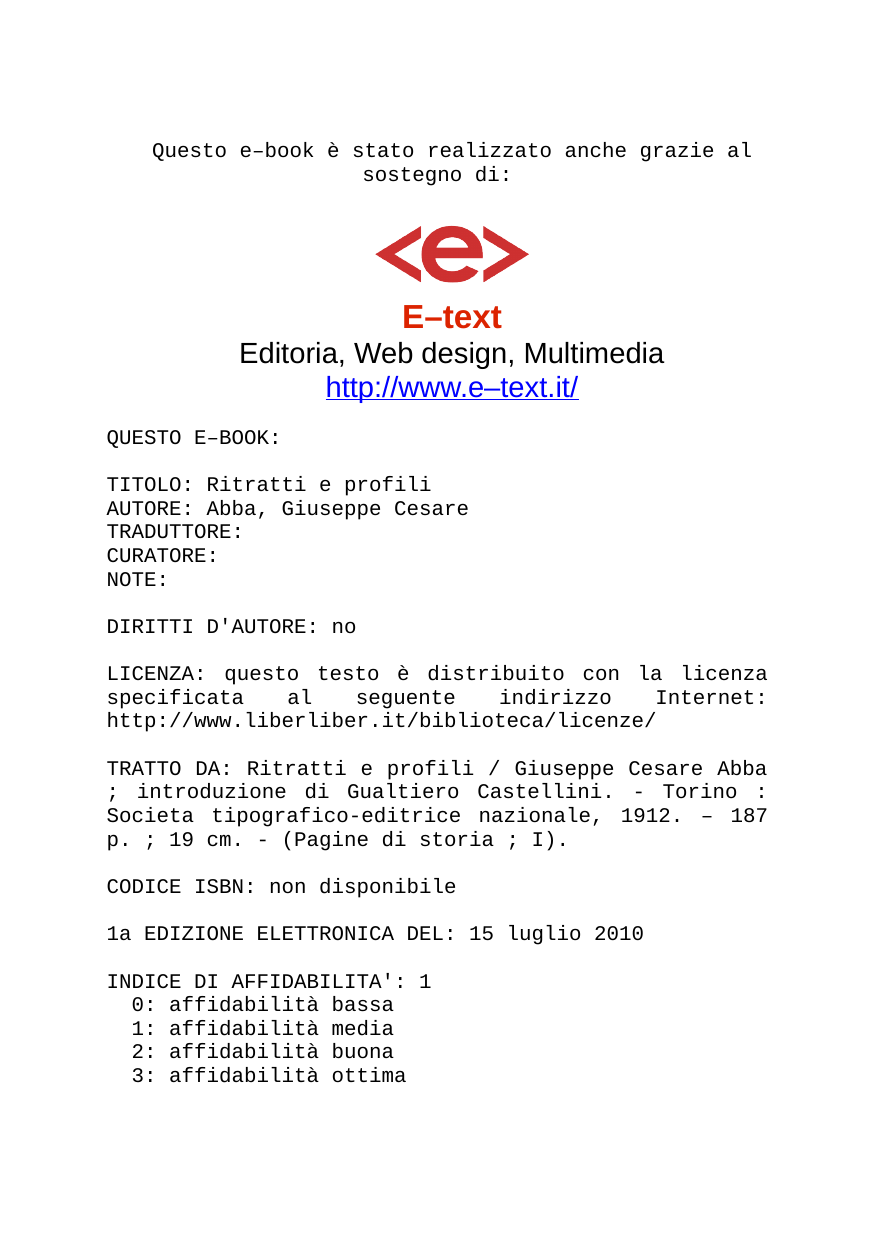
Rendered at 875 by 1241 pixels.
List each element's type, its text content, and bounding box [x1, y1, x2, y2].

picture [374, 225, 529, 283]
text TRATTO DA: Ritratti e profili / Giuseppe Cesare Abba ; introduzione di Gualtiero Castellini. - Torino : Societa tipografico-editrice nazionale, 1912. – 187 p. ; 19 cm. - (Pagine di storia ; I). [106, 758, 768, 852]
text INDICE DI AFFIDABILITA': 1 [106, 971, 768, 994]
text QUESTO E–BOOK: [106, 427, 768, 450]
text CURATORE: [106, 545, 768, 569]
text CODICE ISBN: non disponibile [106, 876, 768, 900]
text E–text [106, 298, 768, 336]
text TITOLO: Ritratti e profili [106, 474, 768, 498]
text AUTORE: Abba, Giuseppe Cesare [106, 498, 768, 521]
text 0: affidabilità bassa [106, 994, 768, 1018]
text 1a EDIZIONE ELETTRONICA DEL: 15 luglio 2010 [106, 923, 768, 947]
text DIRITTI D'AUTORE: no [106, 616, 768, 639]
text LICENZA: questo testo è distribuito con la licenza specificata al seguente indirizzo Internet: http://www.liberliber.it/biblioteca/licenze/ [106, 663, 768, 734]
text Questo e–book è stato realizzato anche grazie al sostegno di: [106, 140, 768, 187]
text 2: affidabilità buona [106, 1042, 768, 1065]
text http://www.e–text.it/ [106, 369, 768, 403]
text 1: affidabilità media [106, 1018, 768, 1042]
text NOTE: [106, 569, 768, 592]
text 3: affidabilità ottima [106, 1065, 768, 1089]
text TRADUTTORE: [106, 521, 768, 545]
text Editoria, Web design, Multimedia [106, 336, 768, 369]
